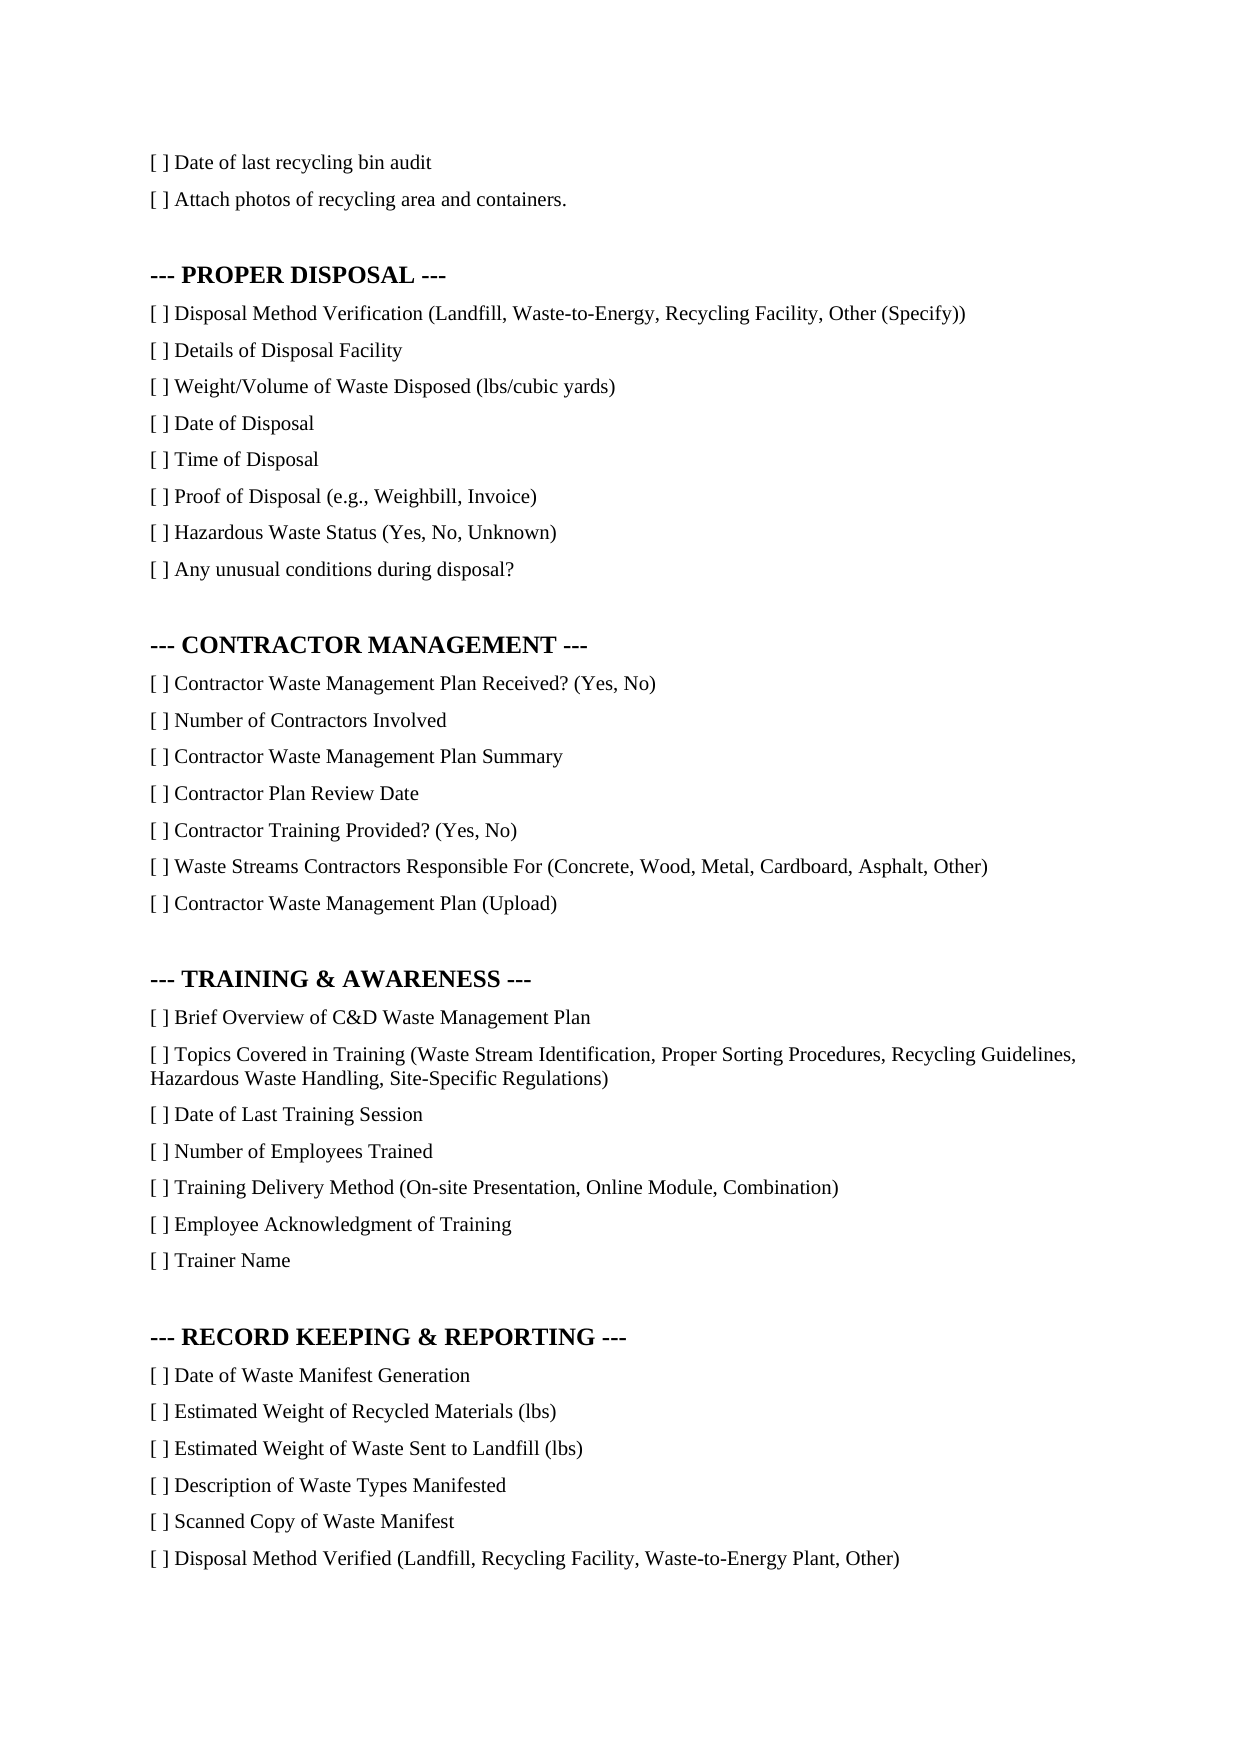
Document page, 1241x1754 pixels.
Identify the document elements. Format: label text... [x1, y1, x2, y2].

text [ ] Number of Contractors Involved [150, 708, 1090, 732]
text [ ] Training Delivery Method (On-site Presentation, Online Module, Combination) [150, 1175, 1090, 1199]
text [ ] Contractor Training Provided? (Yes, No) [150, 817, 1090, 842]
text [ ] Details of Disposal Facility [150, 337, 1090, 362]
text [ ] Waste Streams Contractors Responsible For (Concrete, Wood, Metal, Cardboard, Asphalt, Other) [150, 854, 1090, 878]
text [ ] Disposal Method Verification (Landfill, Waste-to-Energy, Recycling Facility, Other (Specify)) [150, 301, 1090, 325]
text [ ] Trainer Name [150, 1248, 1090, 1272]
text [ ] Time of Disposal [150, 447, 1090, 471]
text [ ] Number of Employees Trained [150, 1139, 1090, 1163]
text [ ] Date of last recycling bin audit [150, 150, 1090, 174]
text [ ] Attach photos of recycling area and containers. [150, 187, 1090, 211]
text [ ] Contractor Waste Management Plan Summary [150, 744, 1090, 768]
text --- RECORD KEEPING & REPORTING --- [150, 1322, 1090, 1350]
text [ ] Date of Disposal [150, 411, 1090, 435]
text [ ] Hazardous Waste Status (Yes, No, Unknown) [150, 520, 1090, 544]
text [ ] Disposal Method Verified (Landfill, Recycling Facility, Waste-to-Energy Plant, Other) [150, 1546, 1090, 1570]
text [ ] Proof of Disposal (e.g., Weighbill, Invoice) [150, 484, 1090, 508]
text --- PROPER DISPOSAL --- [150, 260, 1090, 288]
text [ ] Contractor Waste Management Plan (Upload) [150, 891, 1090, 915]
text [ ] Employee Acknowledgment of Training [150, 1212, 1090, 1236]
text [ ] Scanned Copy of Waste Manifest [150, 1509, 1090, 1533]
text --- TRAINING & AWARENESS --- [150, 964, 1090, 992]
text [ ] Brief Overview of C&D Waste Management Plan [150, 1005, 1090, 1029]
text --- CONTRACTOR MANAGEMENT --- [150, 630, 1090, 659]
text [ ] Weight/Volume of Waste Disposed (lbs/cubic yards) [150, 374, 1090, 398]
text [ ] Description of Waste Types Manifested [150, 1472, 1090, 1497]
text [ ] Estimated Weight of Waste Sent to Landfill (lbs) [150, 1436, 1090, 1460]
text [ ] Contractor Plan Review Date [150, 781, 1090, 805]
text [ ] Topics Covered in Training (Waste Stream Identification, Proper Sorting Procedures, Recycling Guidelines, Hazardous Waste Handling, Site-Specific Regulations) [150, 1042, 1090, 1090]
text [ ] Any unusual conditions during disposal? [150, 557, 1090, 581]
text [ ] Date of Last Training Session [150, 1102, 1090, 1126]
text [ ] Contractor Waste Management Plan Received? (Yes, No) [150, 671, 1090, 695]
text [ ] Estimated Weight of Recycled Materials (lbs) [150, 1399, 1090, 1423]
text [ ] Date of Waste Manifest Generation [150, 1363, 1090, 1387]
